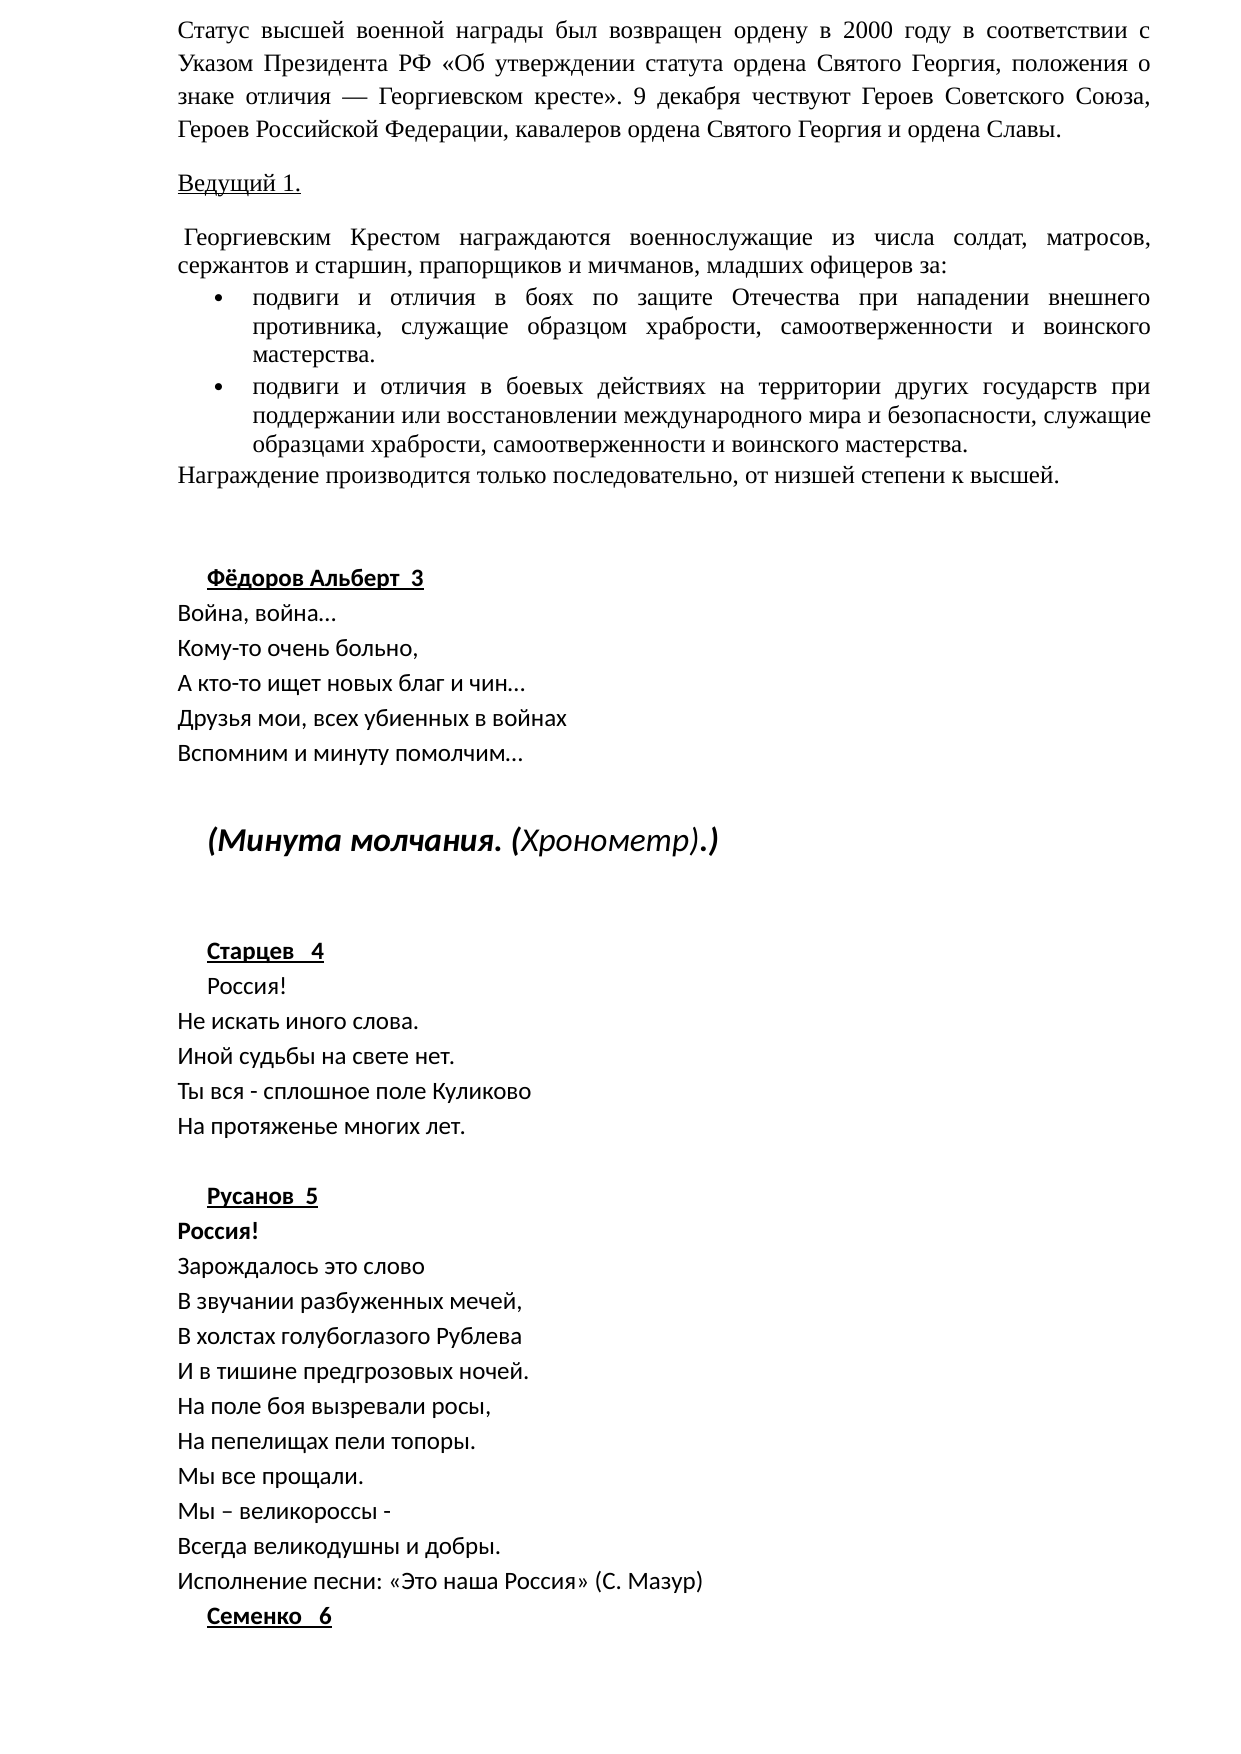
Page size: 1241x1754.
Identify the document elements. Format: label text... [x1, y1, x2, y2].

text Исполнение песни: «Это наша Россия» (С. Мазур) [177, 1566, 1152, 1596]
text Россия! Не искать иного слова. Иной судьбы на свете нет. Ты вся - сплошное поле Куликово На протяженье многих лет. [177, 971, 1152, 1141]
text Вспомним и минуту помолчим… [177, 737, 1152, 767]
text Война, война… [177, 597, 1152, 627]
text А кто-то ищет новых благ и чин… [177, 667, 1152, 697]
text Русанов 5 [177, 1181, 1152, 1211]
text Ведущий 1. [177, 168, 1152, 196]
list подвиги и отличия в боях по защите Отечества при нападении внешнего противника, служащие образцом храбрости, самоотверженности и воинского мастерства. [215, 282, 1152, 368]
text Фёдоров Альберт 3 [177, 562, 1152, 592]
text Георгиевским Крестом награждаются военнослужащие из числа солдат, матросов, сержантов и старшин, прапорщиков и мичманов, младших офицеров за: [177, 222, 1152, 279]
list подвиги и отличия в боевых действиях на территории других государств при поддержании или восстановлении международного мира и безопасности, служащие образцами храбрости, самоотверженности и воинского мастерства. [215, 371, 1152, 457]
text Друзья мои, всех убиенных в войнах [177, 702, 1152, 732]
text (Минута молчания. (Хронометр).) [177, 819, 1152, 859]
text Семенко 6 [177, 1601, 1152, 1631]
text Россия! [177, 1216, 1152, 1246]
text Старцев 4 [177, 936, 1152, 966]
text Награждение производится только последовательно, от низшей степени к высшей. [177, 460, 1152, 489]
text Кому-то очень больно, [177, 632, 1152, 662]
text Зарождалось это слово В звучании разбуженных мечей, В холстах голубоглазого Рублева И в тишине предгрозовых ночей. На поле боя вызревали росы, На пепелищах пели топоры. Мы все прощали. Мы – великороссы - Всегда великодушны и добры. [177, 1251, 1152, 1561]
text Статус высшей военной награды был возвращен ордену в 2000 году в соответствии с Указом Президента РФ «Об утверждении статута ордена Святого Георгия, положения о знаке отличия — Георгиевском кресте». 9 декабря чествуют Героев Советского Союза, Героев Российской Федерации, кавалеров ордена Святого Георгия и ордена Славы. [177, 15, 1152, 143]
